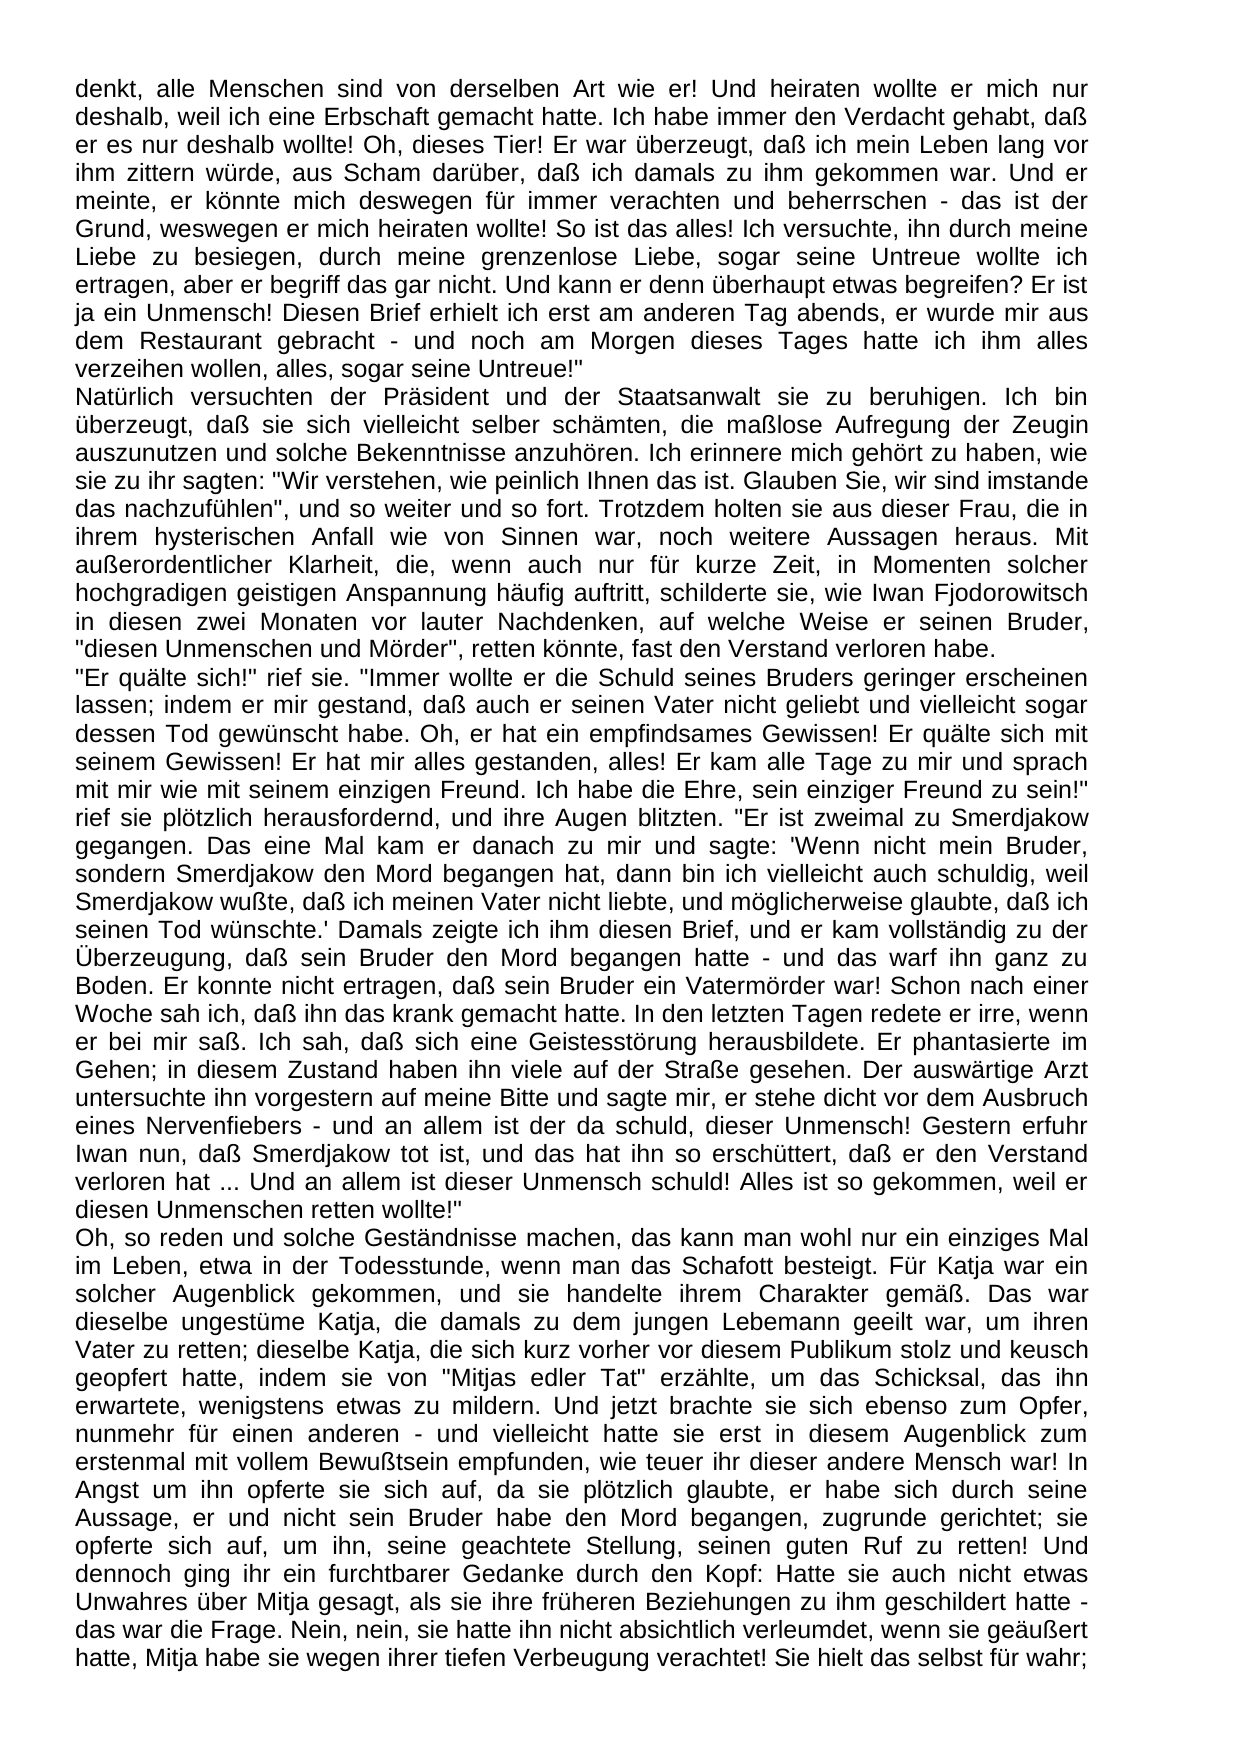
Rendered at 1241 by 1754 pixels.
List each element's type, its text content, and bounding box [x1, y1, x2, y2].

text Oh, so reden und solche Geständnisse machen, das kann man wohl nur ein einziges Mal im Leben, etwa in der Todesstunde, wenn man das Schafott besteigt. Für Katja war ein solcher Augenblick gekommen, und sie handelte ihrem Charakter gemäß. Das war dieselbe ungestüme Katja, die damals zu dem jungen Lebemann geeilt war, um ihren Vater zu retten; dieselbe Katja, die sich kurz vorher vor diesem Publikum stolz und keusch geopfert hatte, indem sie von "Mitjas edler Tat" erzählte, um das Schicksal, das ihn erwartete, wenigstens etwas zu mildern. Und jetzt brachte sie sich ebenso zum Opfer, nunmehr für einen anderen - und vielleicht hatte sie erst in diesem Augenblick zum erstenmal mit vollem Bewußtsein empfunden, wie teuer ihr dieser andere Mensch war! In Angst um ihn opferte sie sich auf, da sie plötzlich glaubte, er habe sich durch seine Aussage, er und nicht sein Bruder habe den Mord begangen, zugrunde gerichtet; sie opferte sich auf, um ihn, seine geachtete Stellung, seinen guten Ruf zu retten! Und dennoch ging ihr ein furchtbarer Gedanke durch den Kopf: Hatte sie auch nicht etwas Unwahres über Mitja gesagt, als sie ihre früheren Beziehungen zu ihm geschildert hatte - das war die Frage. Nein, nein, sie hatte ihn nicht absichtlich verleumdet, wenn sie geäußert hatte, Mitja habe sie wegen ihrer tiefen Verbeugung verachtet! Sie hielt das selbst für wahr; [75, 1224, 1091, 1672]
text "Er quälte sich!" rief sie. "Immer wollte er die Schuld seines Bruders geringer erscheinen lassen; indem er mir gestand, daß auch er seinen Vater nicht geliebt und vielleicht sogar dessen Tod gewünscht habe. Oh, er hat ein empfindsames Gewissen! Er quälte sich mit seinem Gewissen! Er hat mir alles gestanden, alles! Er kam alle Tage zu mir und sprach mit mir wie mit seinem einzigen Freund. Ich habe die Ehre, sein einziger Freund zu sein!" rief sie plötzlich herausfordernd, und ihre Augen blitzten. "Er ist zweimal zu Smerdjakow gegangen. Das eine Mal kam er danach zu mir und sagte: 'Wenn nicht mein Bruder, sondern Smerdjakow den Mord begangen hat, dann bin ich vielleicht auch schuldig, weil Smerdjakow wußte, daß ich meinen Vater nicht liebte, und möglicherweise glaubte, daß ich seinen Tod wünschte.' Damals zeigte ich ihm diesen Brief, und er kam vollständig zu der Überzeugung, daß sein Bruder den Mord begangen hatte - und das warf ihn ganz zu Boden. Er konnte nicht ertragen, daß sein Bruder ein Vatermörder war! Schon nach einer Woche sah ich, daß ihn das krank gemacht hatte. In den letzten Tagen redete er irre, wenn er bei mir saß. Ich sah, daß sich eine Geistesstörung herausbildete. Er phantasierte im Gehen; in diesem Zustand haben ihn viele auf der Straße gesehen. Der auswärtige Arzt untersuchte ihn vorgestern auf meine Bitte und sagte mir, er stehe dicht vor dem Ausbruch eines Nervenfiebers - und an allem ist der da schuld, dieser Unmensch! Gestern erfuhr Iwan nun, daß Smerdjakow tot ist, und das hat ihn so erschüttert, daß er den Verstand verloren hat ... Und an allem ist dieser Unmensch schuld! Alles ist so gekommen, weil er diesen Unmenschen retten wollte!" [75, 663, 1091, 1224]
text denkt, alle Menschen sind von derselben Art wie er! Und heiraten wollte er mich nur deshalb, weil ich eine Erbschaft gemacht hatte. Ich habe immer den Verdacht gehabt, daß er es nur deshalb wollte! Oh, dieses Tier! Er war überzeugt, daß ich mein Leben lang vor ihm zittern würde, aus Scham darüber, daß ich damals zu ihm gekommen war. Und er meinte, er könnte mich deswegen für immer verachten und beherrschen - das ist der Grund, weswegen er mich heiraten wollte! So ist das alles! Ich versuchte, ihn durch meine Liebe zu besiegen, durch meine grenzenlose Liebe, sogar seine Untreue wollte ich ertragen, aber er begriff das gar nicht. Und kann er denn überhaupt etwas begreifen? Er ist ja ein Unmensch! Diesen Brief erhielt ich erst am anderen Tag abends, er wurde mir aus dem Restaurant gebracht - und noch am Morgen dieses Tages hatte ich ihm alles verzeihen wollen, alles, sogar seine Untreue!" [75, 75, 1091, 383]
text Natürlich versuchten der Präsident und der Staatsanwalt sie zu beruhigen. Ich bin überzeugt, daß sie sich vielleicht selber schämten, die maßlose Aufregung der Zeugin auszunutzen und solche Bekenntnisse anzuhören. Ich erinnere mich gehört zu haben, wie sie zu ihr sagten: "Wir verstehen, wie peinlich Ihnen das ist. Glauben Sie, wir sind imstande das nachzufühlen", und so weiter und so fort. Trotzdem holten sie aus dieser Frau, die in ihrem hysterischen Anfall wie von Sinnen war, noch weitere Aussagen heraus. Mit außerordentlicher Klarheit, die, wenn auch nur für kurze Zeit, in Momenten solcher hochgradigen geistigen Anspannung häufig auftritt, schilderte sie, wie Iwan Fjodorowitsch in diesen zwei Monaten vor lauter Nachdenken, auf welche Weise er seinen Bruder, "diesen Unmenschen und Mörder", retten könnte, fast den Verstand verloren habe. [75, 383, 1091, 663]
